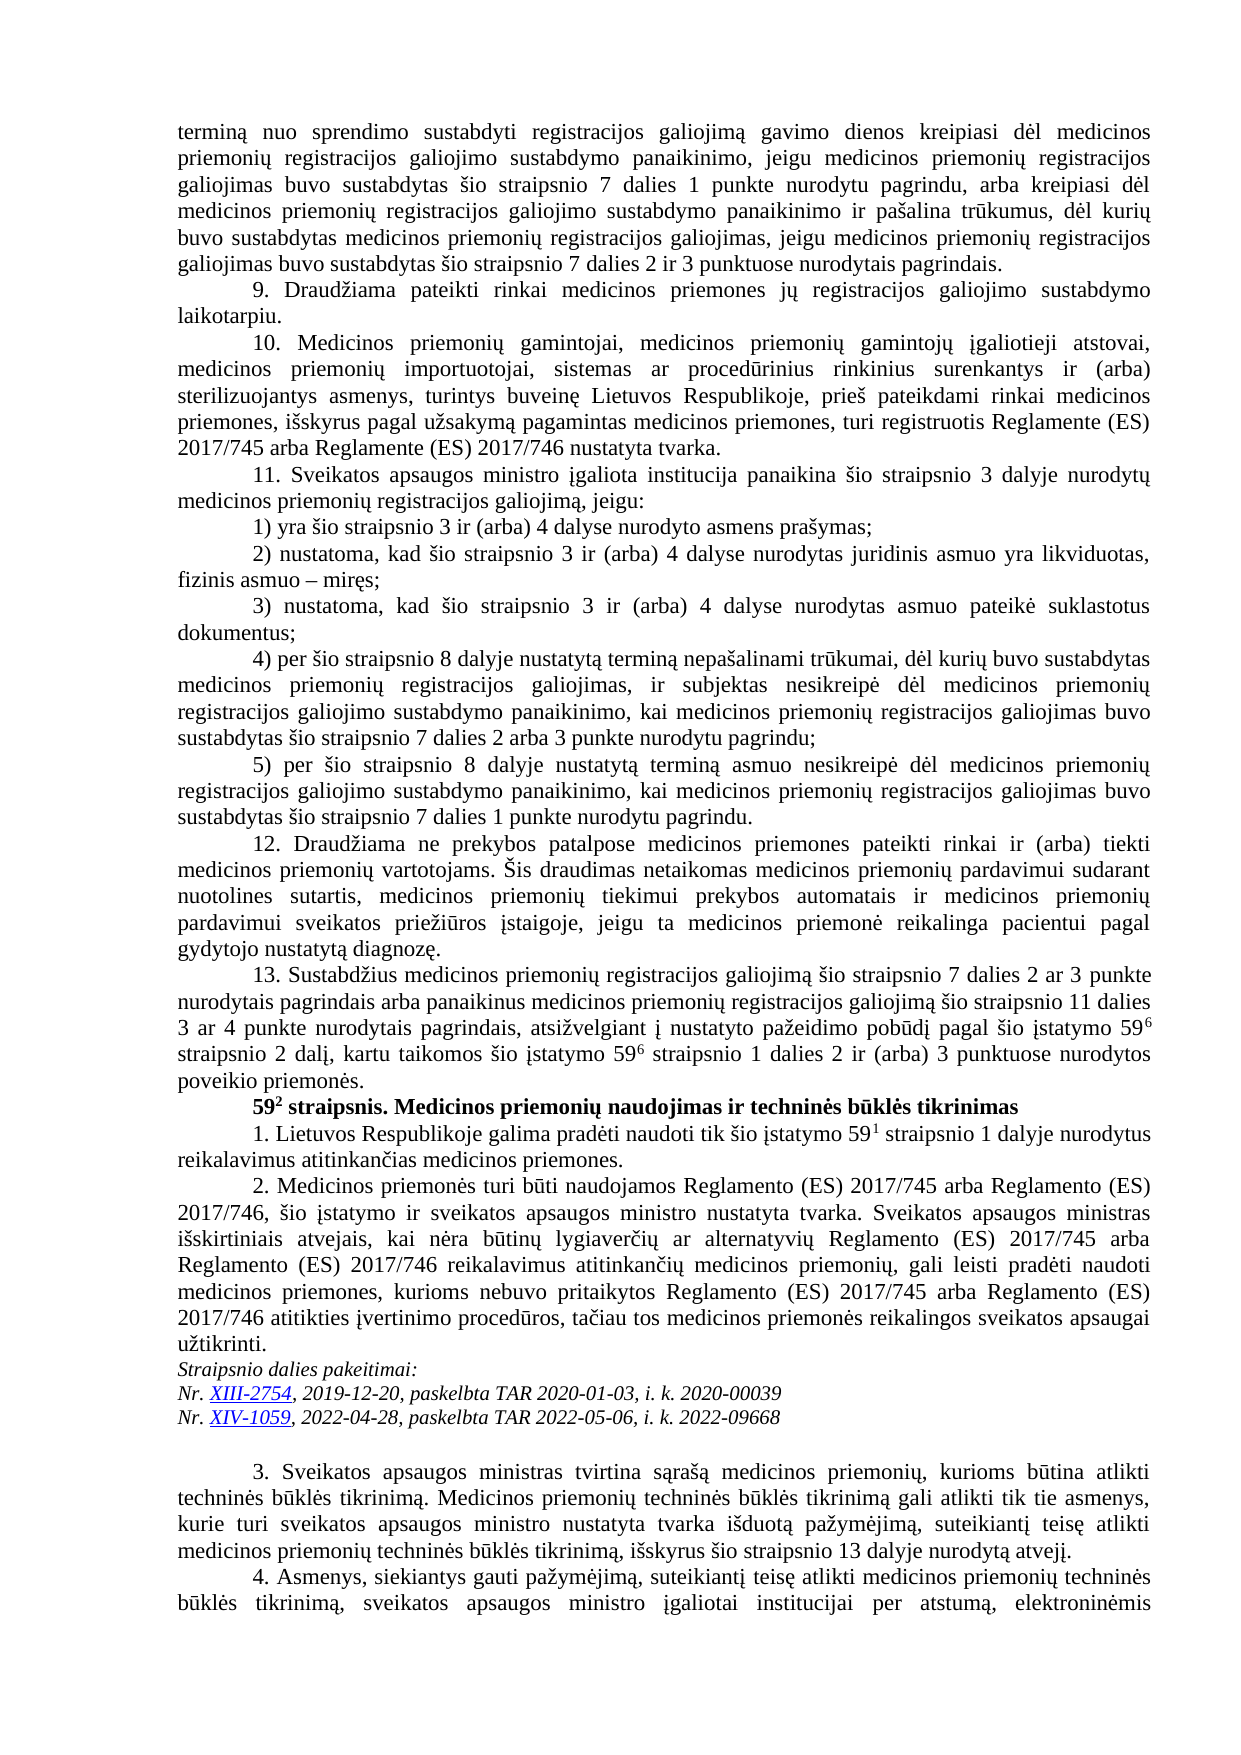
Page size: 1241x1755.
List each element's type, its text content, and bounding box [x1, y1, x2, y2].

text 3) nustatoma, kad šio straipsnio 3 ir (arba) 4 dalyse nurodytas asmuo pateikė suklastotus dokumentus; [177, 592, 1152, 645]
text 1. Lietuvos Respublikoje galima pradėti naudoti tik šio įstatymo 591 straipsnio 1 dalyje nurodytus reikalavimus atitinkančias medicinos priemones. [177, 1119, 1152, 1172]
text 9. Draudžiama pateikti rinkai medicinos priemones jų registracijos galiojimo sustabdymo laikotarpiu. [177, 276, 1152, 329]
text 11. Sveikatos apsaugos ministro įgaliota institucija panaikina šio straipsnio 3 dalyje nurodytų medicinos priemonių registracijos galiojimą, jeigu: [177, 461, 1152, 513]
text terminą nuo sprendimo sustabdyti registracijos galiojimą gavimo dienos kreipiasi dėl medicinos priemonių registracijos galiojimo sustabdymo panaikinimo, jeigu medicinos priemonių registracijos galiojimas buvo sustabdytas šio straipsnio 7 dalies 1 punkte nurodytu pagrindu, arba kreipiasi dėl medicinos priemonių registracijos galiojimo sustabdymo panaikinimo ir pašalina trūkumus, dėl kurių buvo sustabdytas medicinos priemonių registracijos galiojimas, jeigu medicinos priemonių registracijos galiojimas buvo sustabdytas šio straipsnio 7 dalies 2 ir 3 punktuose nurodytais pagrindais. [177, 118, 1152, 276]
text 12. Draudžiama ne prekybos patalpose medicinos priemones pateikti rinkai ir (arba) tiekti medicinos priemonių vartotojams. Šis draudimas netaikomas medicinos priemonių pardavimui sudarant nuotolines sutartis, medicinos priemonių tiekimui prekybos automatais ir medicinos priemonių pardavimui sveikatos priežiūros įstaigoje, jeigu ta medicinos priemonė reikalinga pacientui pagal gydytojo nustatytą diagnozę. [177, 830, 1152, 961]
text 1) yra šio straipsnio 3 ir (arba) 4 dalyse nurodyto asmens prašymas; [177, 513, 1152, 540]
text 3. Sveikatos apsaugos ministras tvirtina sąrašą medicinos priemonių, kurioms būtina atlikti techninės būklės tikrinimą. Medicinos priemonių techninės būklės tikrinimą gali atlikti tik tie asmenys, kurie turi sveikatos apsaugos ministro nustatyta tvarka išduotą pažymėjimą, suteikiantį teisę atlikti medicinos priemonių techninės būklės tikrinimą, išskyrus šio straipsnio 13 dalyje nurodytą atvejį. [177, 1458, 1152, 1563]
text 4. Asmenys, siekiantys gauti pažymėjimą, suteikiantį teisę atlikti medicinos priemonių techninės būklės tikrinimą, sveikatos apsaugos ministro įgaliotai institucijai per atstumą, elektroninėmis [177, 1563, 1152, 1616]
text 2) nustatoma, kad šio straipsnio 3 ir (arba) 4 dalyse nurodytas juridinis asmuo yra likviduotas, fizinis asmuo – miręs; [177, 540, 1152, 592]
text 10. Medicinos priemonių gamintojai, medicinos priemonių gamintojų įgaliotieji atstovai, medicinos priemonių importuotojai, sistemas ar procedūrinius rinkinius surenkantys ir (arba) sterilizuojantys asmenys, turintys buveinę Lietuvos Respublikoje, prieš pateikdami rinkai medicinos priemones, išskyrus pagal užsakymą pagamintas medicinos priemones, turi registruotis Reglamente (ES) 2017/745 arba Reglamente (ES) 2017/746 nustatyta tvarka. [177, 329, 1152, 461]
text 13. Sustabdžius medicinos priemonių registracijos galiojimą šio straipsnio 7 dalies 2 ar 3 punkte nurodytais pagrindais arba panaikinus medicinos priemonių registracijos galiojimą šio straipsnio 11 dalies 3 ar 4 punkte nurodytais pagrindais, atsižvelgiant į nustatyto pažeidimo pobūdį pagal šio įstatymo 596 straipsnio 2 dalį, kartu taikomos šio įstatymo 596 straipsnio 1 dalies 2 ir (arba) 3 punktuose nurodytos poveikio priemonės. [177, 961, 1152, 1093]
text Straipsnio dalies pakeitimai: [177, 1357, 1152, 1381]
text Nr. XIV-1059, 2022-04-28, paskelbta TAR 2022-05-06, i. k. 2022-09668 [177, 1405, 1152, 1429]
text 5) per šio straipsnio 8 dalyje nustatytą terminą asmuo nesikreipė dėl medicinos priemonių registracijos galiojimo sustabdymo panaikinimo, kai medicinos priemonių registracijos galiojimas buvo sustabdytas šio straipsnio 7 dalies 1 punkte nurodytu pagrindu. [177, 751, 1152, 830]
text Nr. XIII-2754, 2019-12-20, paskelbta TAR 2020-01-03, i. k. 2020-00039 [177, 1381, 1152, 1405]
text 592 straipsnis. Medicinos priemonių naudojimas ir techninės būklės tikrinimas [177, 1093, 1152, 1119]
text 2. Medicinos priemonės turi būti naudojamos Reglamento (ES) 2017/745 arba Reglamento (ES) 2017/746, šio įstatymo ir sveikatos apsaugos ministro nustatyta tvarka. Sveikatos apsaugos ministras išskirtiniais atvejais, kai nėra būtinų lygiaverčių ar alternatyvių Reglamento (ES) 2017/745 arba Reglamento (ES) 2017/746 reikalavimus atitinkančių medicinos priemonių, gali leisti pradėti naudoti medicinos priemones, kurioms nebuvo pritaikytos Reglamento (ES) 2017/745 arba Reglamento (ES) 2017/746 atitikties įvertinimo procedūros, tačiau tos medicinos priemonės reikalingos sveikatos apsaugai užtikrinti. [177, 1172, 1152, 1357]
text 4) per šio straipsnio 8 dalyje nustatytą terminą nepašalinami trūkumai, dėl kurių buvo sustabdytas medicinos priemonių registracijos galiojimas, ir subjektas nesikreipė dėl medicinos priemonių registracijos galiojimo sustabdymo panaikinimo, kai medicinos priemonių registracijos galiojimas buvo sustabdytas šio straipsnio 7 dalies 2 arba 3 punkte nurodytu pagrindu; [177, 645, 1152, 751]
